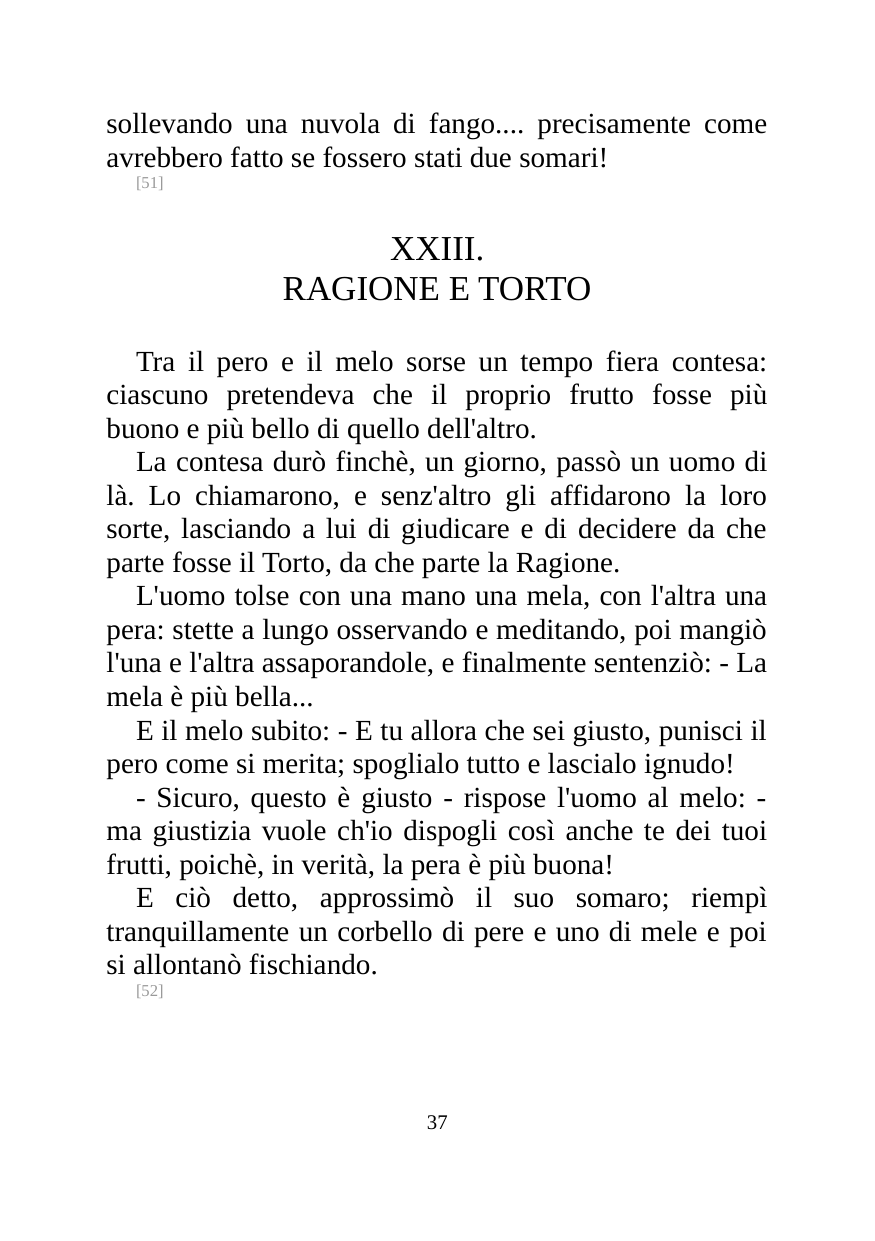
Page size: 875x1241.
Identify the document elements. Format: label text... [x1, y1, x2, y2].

text [51] [164, 173, 768, 192]
text Tra il pero e il melo sorse un tempo fiera contesa: ciascuno pretendeva che il proprio frutto fosse più buono e più bello di quello dell'altro. [106, 344, 768, 444]
text L'uomo tolse con una mano una mela, con l'altra una pera: stette a lungo osservando e meditando, poi mangiò l'una e l'altra assaporandole, e finalmente sentenziò: - La mela è più bella... [106, 578, 768, 713]
text [52] [106, 981, 136, 1000]
text [51] [106, 173, 136, 192]
text - Sicuro, questo è giusto - rispose l'uomo al melo: - ma giustizia vuole ch'io dispogli così anche te dei tuoi frutti, poichè, in verità, la pera è più buona! [106, 780, 768, 880]
text E il melo subito: - E tu allora che sei giusto, punisci il pero come si merita; spoglialo tutto e lascialo ignudo! [106, 713, 768, 780]
text E ciò detto, approssimò il suo somaro; riempì tranquillamente un corbello di pere e uno di mele e poi si allontanò fischiando. [106, 880, 768, 981]
text La contesa durò finchè, un giorno, passò un uomo di là. Lo chiamarono, e senz'altro gli affidarono la loro sorte, lasciando a lui di giudicare e di decidere da che parte fosse il Torto, da che parte la Ragione. [106, 444, 768, 578]
text sollevando una nuvola di fango.... precisamente come avrebbero fatto se fossero stati due somari! [106, 106, 768, 173]
text [52] [164, 981, 768, 1000]
subtitle XXIII. RAGIONE E TORTO [106, 228, 768, 308]
